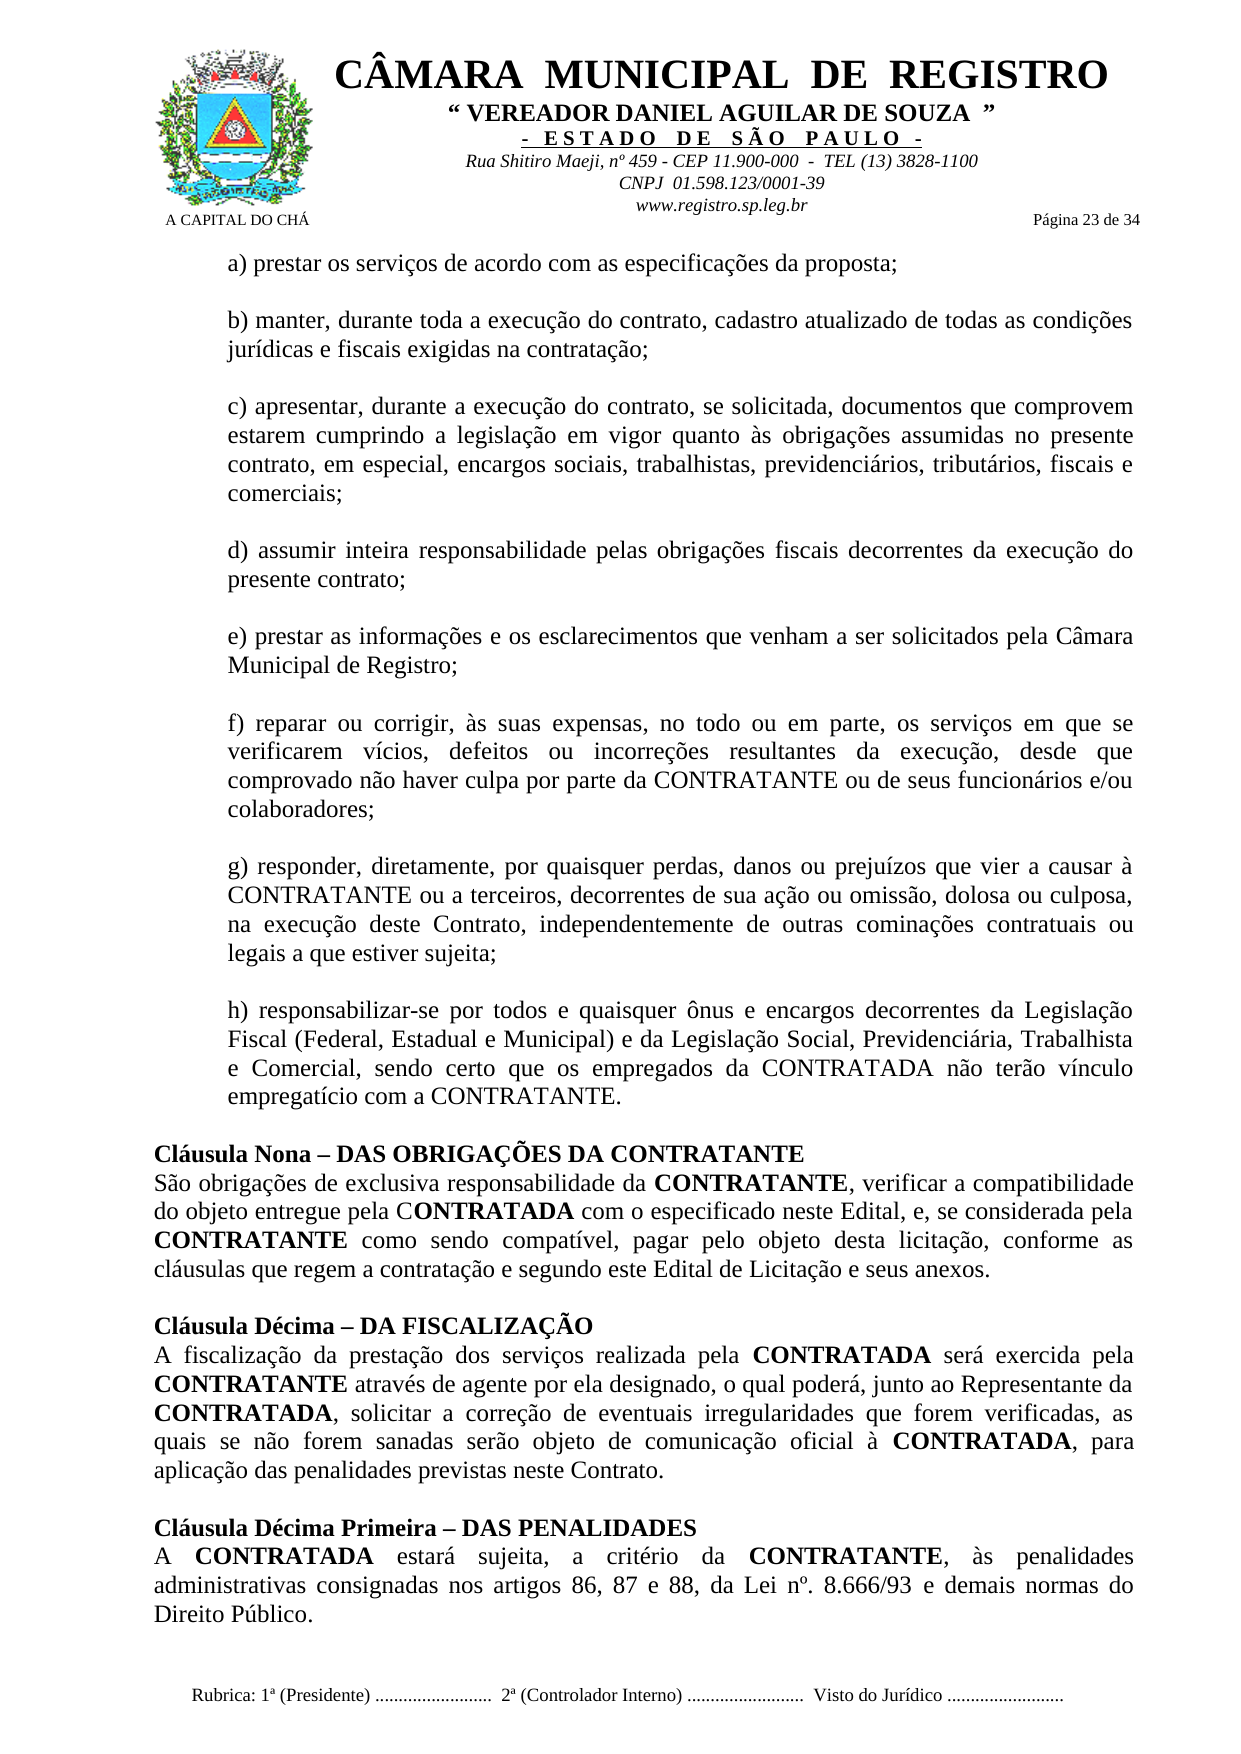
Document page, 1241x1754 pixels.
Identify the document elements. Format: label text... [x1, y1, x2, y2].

text a) prestar os serviços de acordo com as especificações da proposta; [227, 248, 1134, 276]
text Cláusula Décima Primeira – DAS PENALIDADES [153, 1513, 1134, 1541]
text e) prestar as informações e os esclarecimentos que venham a ser solicitados pela Câmara Municipal de Registro; [227, 621, 1134, 679]
text h) responsabilizar-se por todos e quaisquer ônus e encargos decorrentes da Legislação Fiscal (Federal, Estadual e Municipal) e da Legislação Social, Previdenciária, Trabalhista e Comercial, sendo certo que os empregados da CONTRATADA não terão vínculo empregatício com a CONTRATANTE. [227, 995, 1134, 1110]
text Cláusula Nona – DAS OBRIGAÇÕES DA CONTRATANTE [153, 1139, 1134, 1168]
text b) manter, durante toda a execução do contrato, cadastro atualizado de todas as condições jurídicas e fiscais exigidas na contratação; [227, 305, 1134, 363]
text d) assumir inteira responsabilidade pelas obrigações fiscais decorrentes da execução do presente contrato; [227, 535, 1134, 593]
text g) responder, diretamente, por quaisquer perdas, danos ou prejuízos que vier a causar à CONTRATANTE ou a terceiros, decorrentes de sua ação ou omissão, dolosa ou culposa, na execução deste Contrato, independentemente de outras cominações contratuais ou legais a que estiver sujeita; [227, 851, 1134, 966]
text c) apresentar, durante a execução do contrato, se solicitada, documentos que comprovem estarem cumprindo a legislação em vigor quanto às obrigações assumidas no presente contrato, em especial, encargos sociais, trabalhistas, previdenciários, tributários, fiscais e comerciais; [227, 391, 1134, 506]
text A fiscalização da prestação dos serviços realizada pela CONTRATADA será exercida pela CONTRATANTE através de agente por ela designado, o qual poderá, junto ao Representante da CONTRATADA, solicitar a correção de eventuais irregularidades que forem verificadas, as quais se não forem sanadas serão objeto de comunicação oficial à CONTRATADA, para aplicação das penalidades previstas neste Contrato. [153, 1340, 1134, 1484]
text A CONTRATADA estará sujeita, a critério da CONTRATANTE, às penalidades administrativas consignadas nos artigos 86, 87 e 88, da Lei nº. 8.666/93 e demais normas do Direito Público. [153, 1541, 1134, 1628]
text São obrigações de exclusiva responsabilidade da CONTRATANTE, verificar a compatibilidade do objeto entregue pela CONTRATADA com o especificado neste Edital, e, se considerada pela CONTRATANTE como sendo compatível, pagar pelo objeto desta licitação, conforme as cláusulas que regem a contratação e segundo este Edital de Licitação e seus anexos. [153, 1168, 1134, 1283]
text f) reparar ou corrigir, às suas expensas, no todo ou em parte, os serviços em que se verificarem vícios, defeitos ou incorreções resultantes da execução, desde que comprovado não haver culpa por parte da CONTRATANTE ou de seus funcionários e/ou colaboradores; [227, 708, 1134, 823]
text Cláusula Décima – DA FISCALIZAÇÃO [153, 1311, 1134, 1340]
